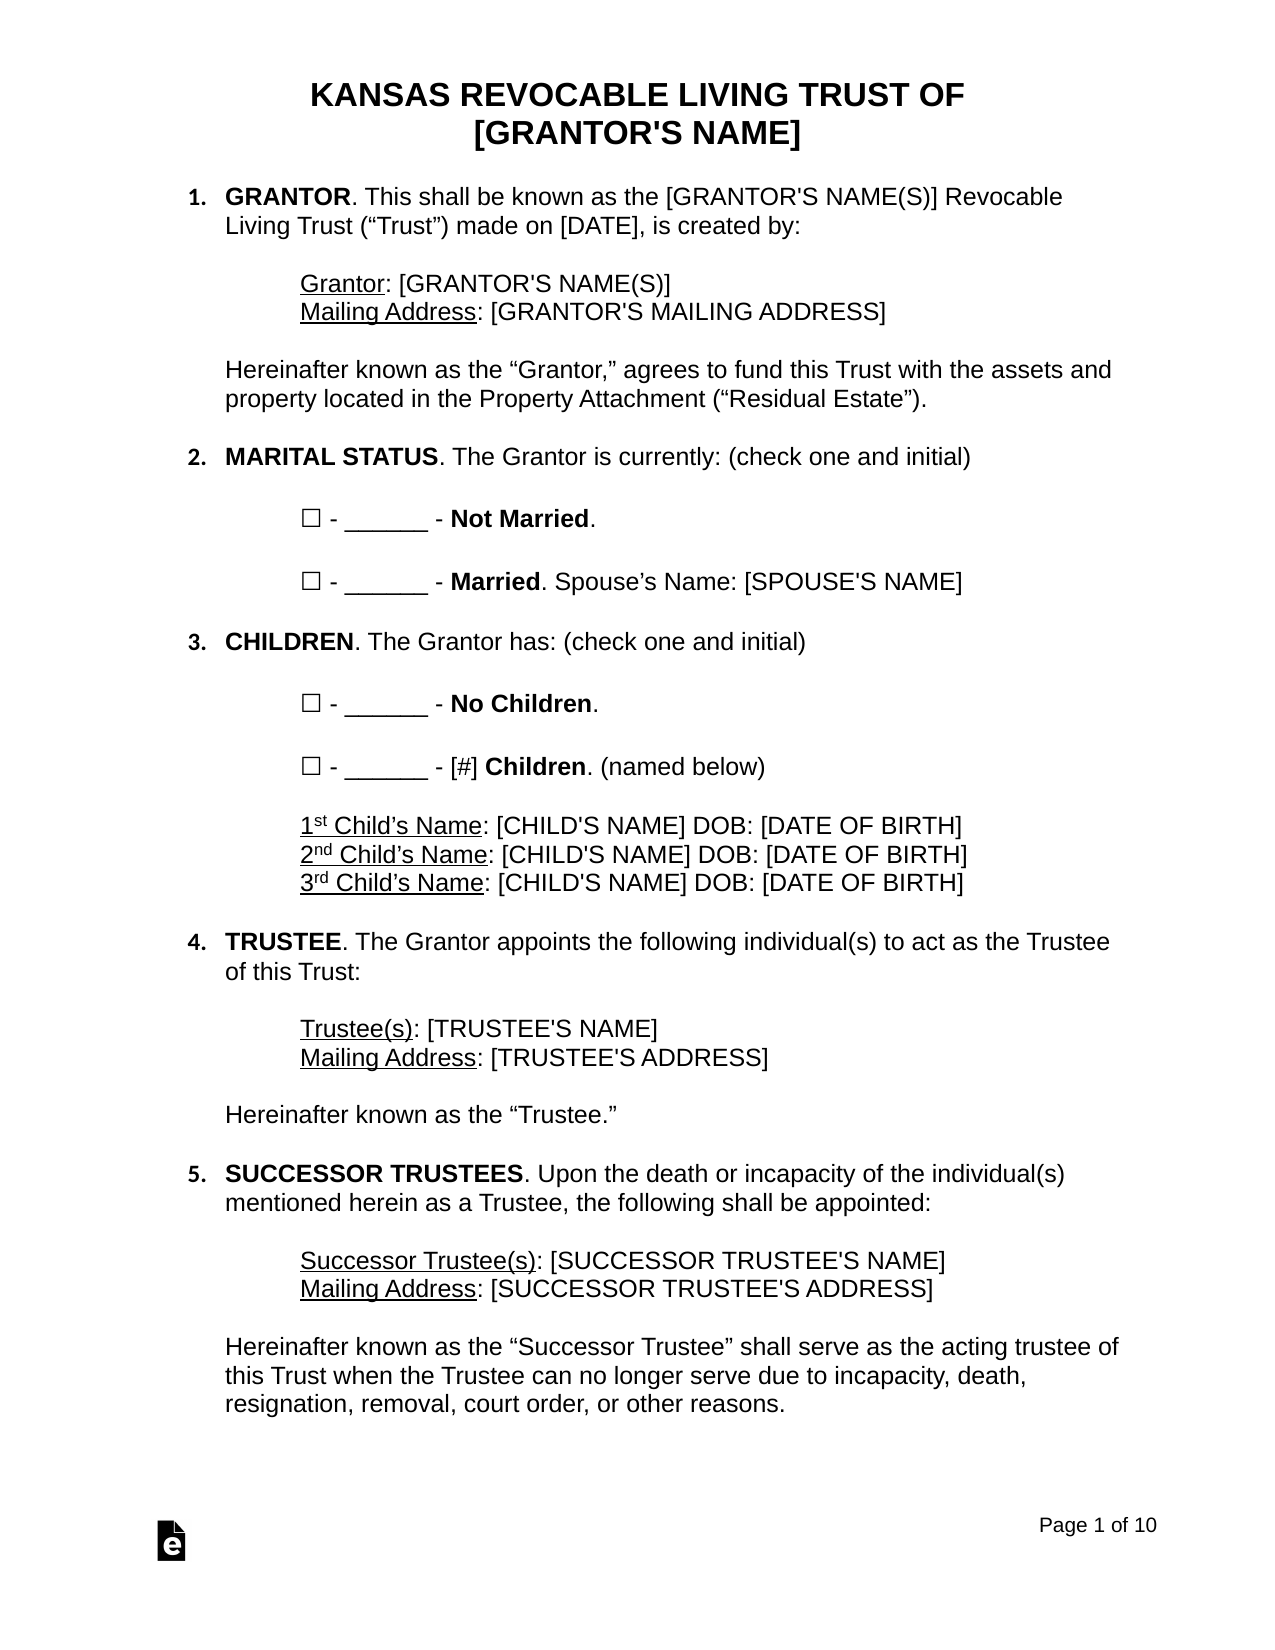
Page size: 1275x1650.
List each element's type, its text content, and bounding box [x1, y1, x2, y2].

list Hereinafter known as the “Successor Trustee” shall serve as the acting trustee of this Trust when the Trustee can no longer serve due to incapacity, death, resignation, removal, court order, or other reasons. [225, 1332, 1125, 1418]
list 2nd Child’s Name: [CHILD'S NAME] DOB: [DATE OF BIRTH] [300, 840, 1125, 868]
list ☐ - ______ - Not Married. [300, 500, 1125, 534]
list MARITAL STATUS. The Grantor is currently: (check one and initial) [187, 441, 1125, 472]
list ☐ - ______ - [#] Children. (named below) [300, 748, 1125, 782]
list 1st Child’s Name: [CHILD'S NAME] DOB: [DATE OF BIRTH] [300, 811, 1125, 840]
list Mailing Address: [SUCCESSOR TRUSTEE'S ADDRESS] [300, 1274, 1125, 1303]
list ☐ - ______ - No Children. [300, 685, 1125, 719]
text KANSAS REVOCABLE LIVING TRUST OF [150, 75, 1125, 113]
list GRANTOR. This shall be known as the [GRANTOR'S NAME(S)] Revocable Living Trust (“Trust”) made on [DATE], is created by: [187, 181, 1125, 240]
list Successor Trustee(s): [SUCCESSOR TRUSTEE'S NAME] [300, 1246, 1125, 1274]
list Hereinafter known as the “Grantor,” agrees to fund this Trust with the assets and property located in the Property Attachment (“Residual Estate”). [225, 355, 1125, 412]
list ☐ - ______ - Married. Spouse’s Name: [SPOUSE'S NAME] [300, 563, 1125, 597]
text Hereinafter known as the “Trustee.” [225, 1100, 1125, 1129]
list 3rd Child’s Name: [CHILD'S NAME] DOB: [DATE OF BIRTH] [300, 868, 1125, 897]
list Mailing Address: [GRANTOR'S MAILING ADDRESS] [300, 297, 1125, 326]
list TRUSTEE. The Grantor appoints the following individual(s) to act as the Trustee of this Trust: [187, 926, 1125, 985]
list SUCCESSOR TRUSTEES. Upon the death or incapacity of the individual(s) mentioned herein as a Trustee, the following shall be appointed: [187, 1158, 1125, 1217]
list Trustee(s): [TRUSTEE'S NAME] [300, 1014, 1125, 1043]
list Mailing Address: [TRUSTEE'S ADDRESS] [300, 1043, 1125, 1071]
text [GRANTOR'S NAME] [150, 113, 1125, 152]
list Grantor: [GRANTOR'S NAME(S)] [300, 269, 1125, 297]
list CHILDREN. The Grantor has: (check one and initial) [187, 626, 1125, 657]
